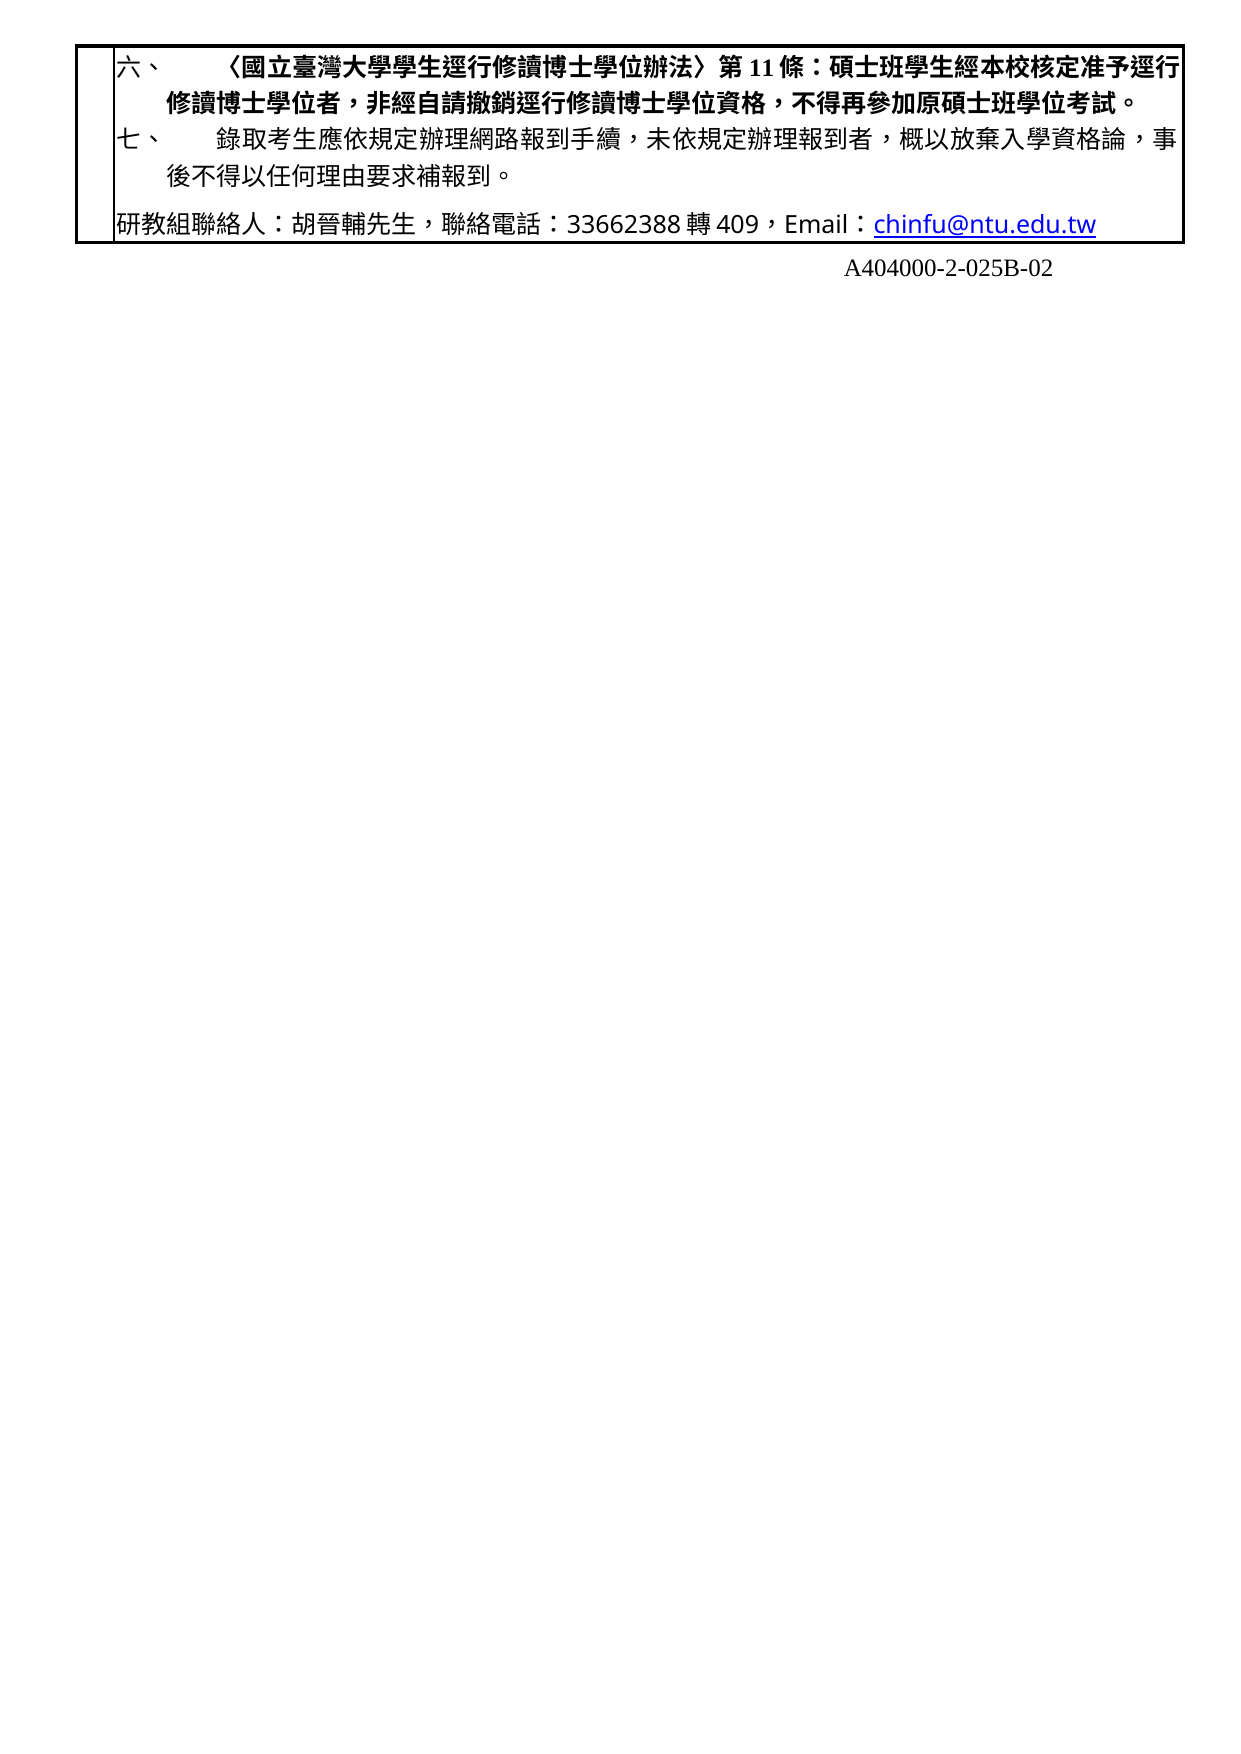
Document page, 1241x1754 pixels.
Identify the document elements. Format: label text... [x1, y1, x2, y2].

text A404000-2-025B-02 [207, 244, 1053, 282]
table_cell [78, 48, 113, 241]
table_cell 一、申請逕修博士學位條件： 國立臺灣大學系統應屆畢業學士班在學生及修業一學期以上碩士班在學研究生，經肄業(或相關)系所助理教授以上二人推薦為具有研究潛力，並同時具備下列條件之一者，得申請逕行修讀博士學位。 1.修業期間學業成績總平均排名在該系所全班(組)人數前三分之一以內。各系所得以必修科目學業成績總平均作為為排名之依據，亦得為更嚴格之規定。 2.因其他特殊情形，經擬逕修之系所評定為成績優異者。 申請期限：112年10月4日起10月11日止。（各系所、學位學程得另訂申請時間提前辦理） 核准名單依博士班甄試招生各系所放榜梯次一併公告於研教組網站。 申請手續：將本申請書、系所規定繳交資料及含排名之歷年成績表1份(碩士班至少含1學期以上之成績)，於期限前繳至擬就讀系所辦公室，逾期不予受理。 經核准並進入本校逕修讀博士學位之臺灣大學系統碩班學生，其在原校之學籍當然終止。 依本校學則第66條之1規定，學生於同一學年度經錄取為本校同學制不同學系、所、學位學程新生者，僅得擇一學系、所、學位學程報到就讀，否則取消其入學資格。 〈國立臺灣大學學生逕行修讀博士學位辦法〉第11條：碩士班學生經本校核定准予逕行修讀博士學位者，非經自請撤銷逕行修讀博士學位資格，不得再參加原碩士班學位考試。 錄取考生應依規定辦理網路報到手續，未依規定辦理報到者，概以放棄入學資格論，事後不得以任何理由要求補報到。 研教組聯絡人：胡晉輔先生，聯絡電話：33662388轉409，Email：chinfu@ntu.edu.tw [115, 48, 1182, 241]
